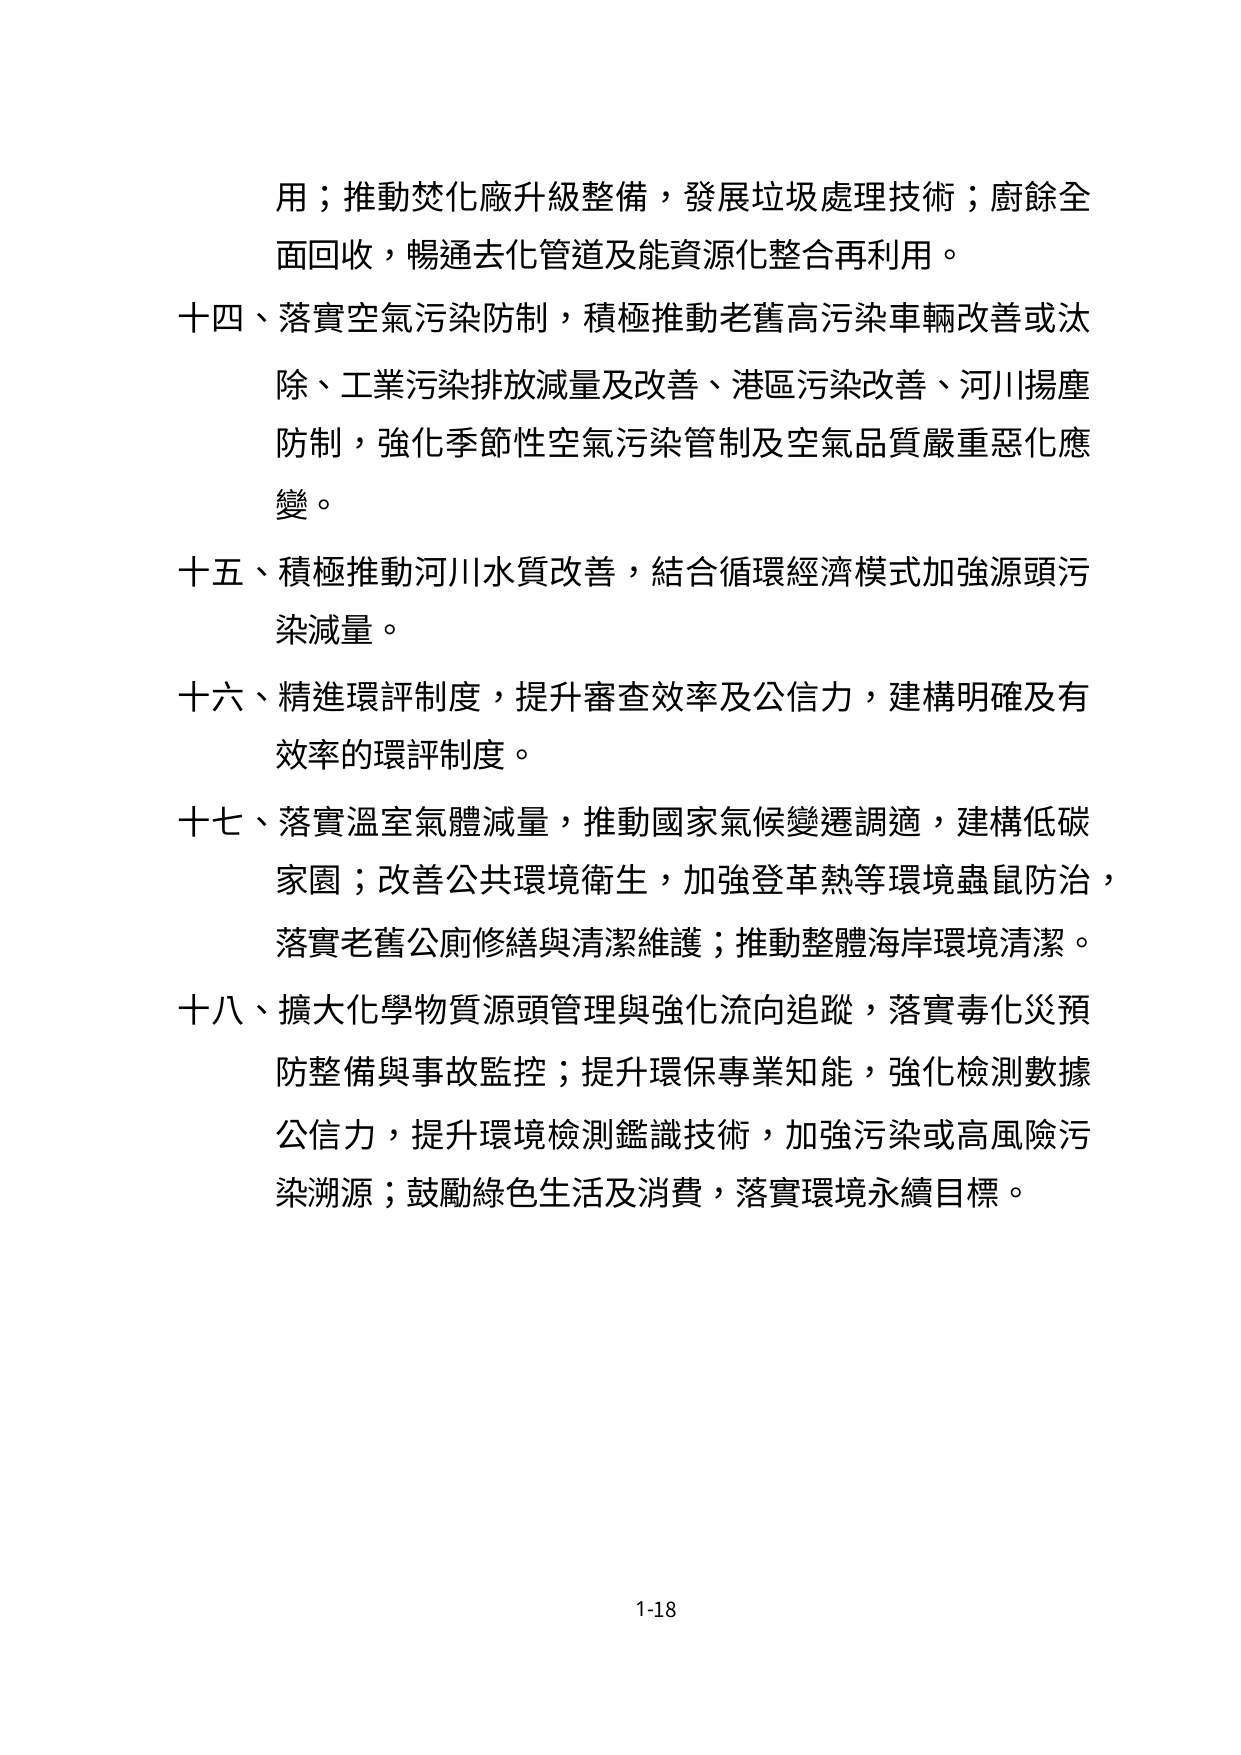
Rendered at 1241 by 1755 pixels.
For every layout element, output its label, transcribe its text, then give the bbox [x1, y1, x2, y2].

text 用；推動焚化廠升級整備，發展垃圾處理技術；廚餘全面回收，暢通去化管道及能資源化整合再利用。 [177, 159, 1093, 284]
text 十八、擴大化學物質源頭管理與強化流向追蹤，落實毒化災預防整備與事故監控；提升環保專業知能，強化檢測數據公信力，提升環境檢測鑑識技術，加強污染或高風險污染溯源；鼓勵綠色生活及消費，落實環境永續目標。 [177, 972, 1093, 1222]
text 十五、積極推動河川水質改善，結合循環經濟模式加強源頭污染減量。 [177, 534, 1093, 659]
text 十六、精進環評制度，提升審查效率及公信力，建構明確及有效率的環評制度。 [177, 659, 1093, 784]
text 十七、落實溫室氣體減量，推動國家氣候變遷調適，建構低碳家園；改善公共環境衛生，加強登革熱等環境蟲鼠防治，落實老舊公廁修繕與清潔維護；推動整體海岸環境清潔。 [177, 784, 1093, 972]
text 十四、落實空氣污染防制，積極推動老舊高污染車輛改善或汰除、工業污染排放減量及改善、港區污染改善、河川揚塵防制，強化季節性空氣污染管制及空氣品質嚴重惡化應變。 [177, 284, 1093, 534]
